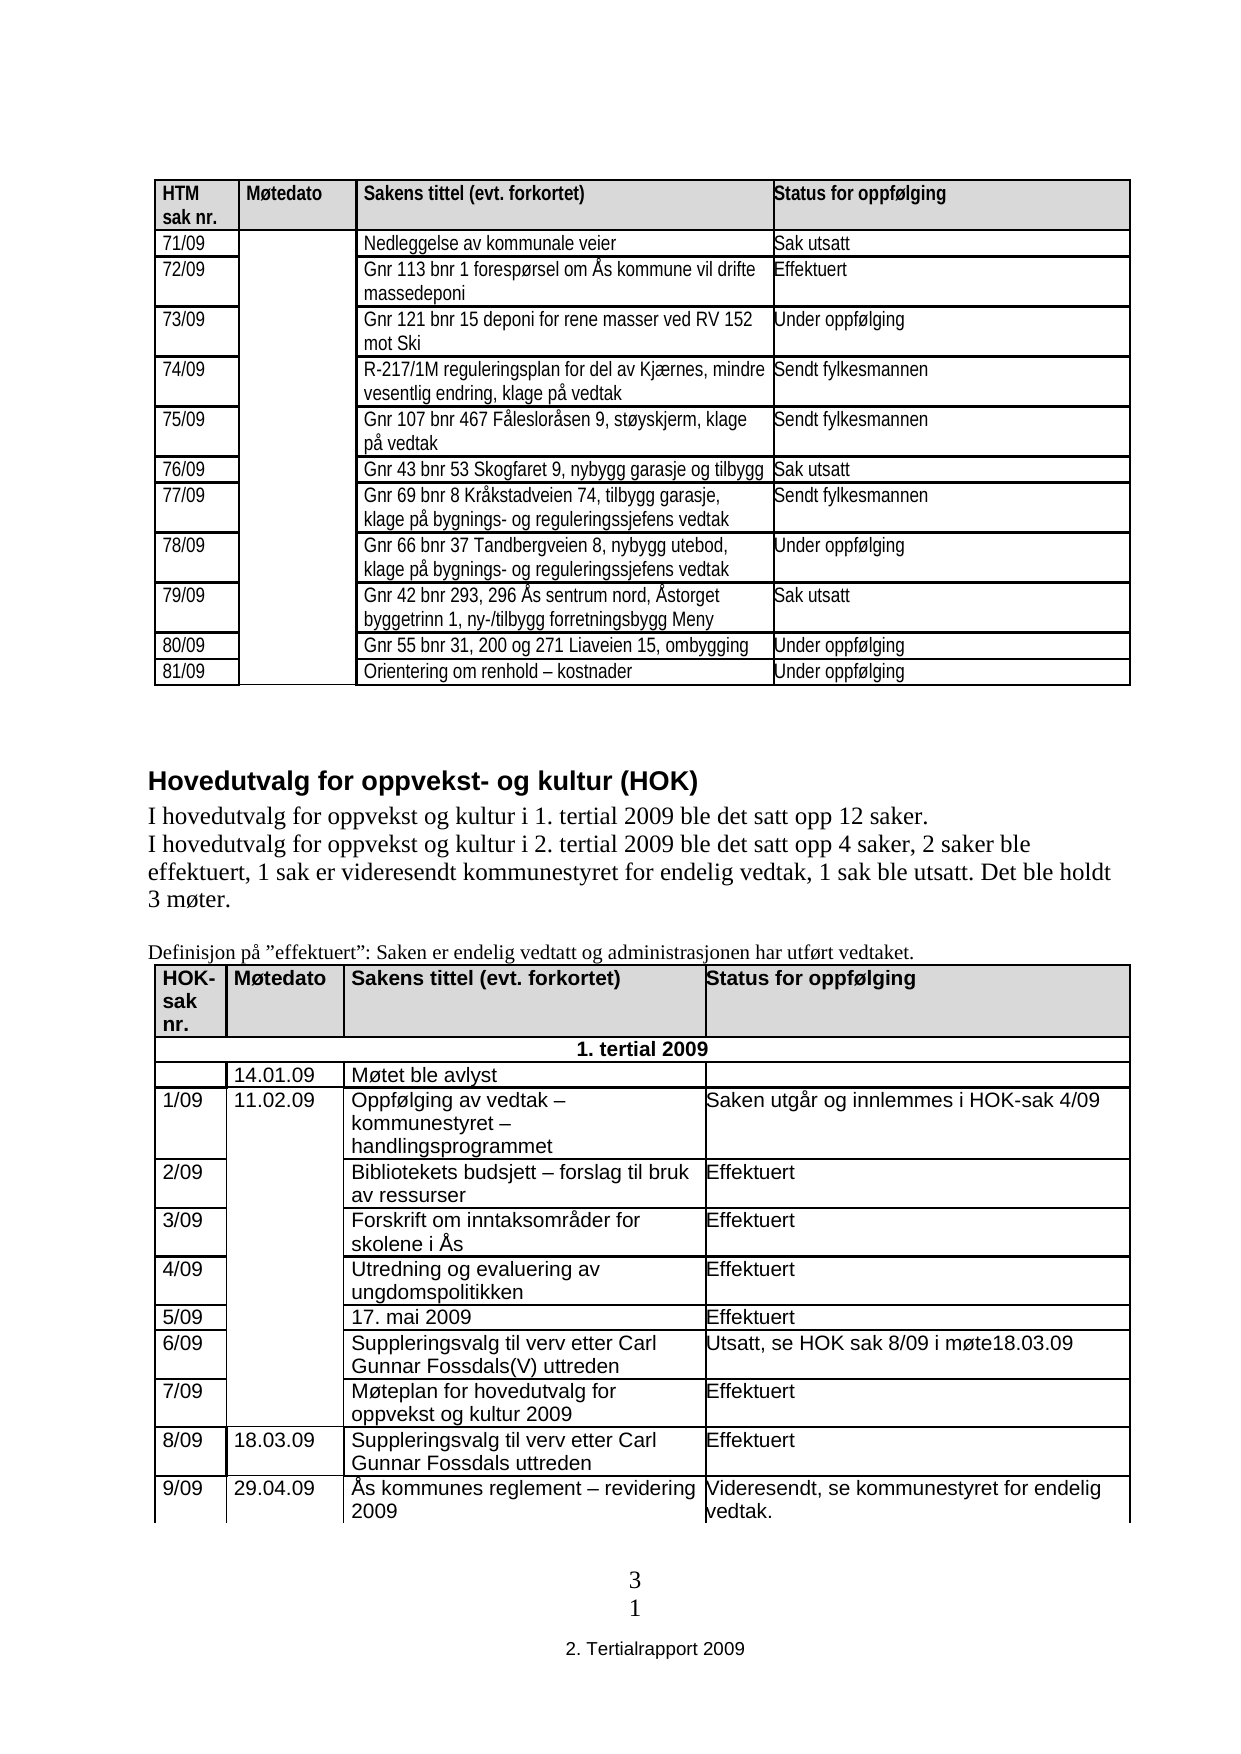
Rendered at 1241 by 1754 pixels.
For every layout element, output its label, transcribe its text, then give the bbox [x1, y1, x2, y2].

table_cell 78/09 [156, 534, 238, 581]
table_cell 9/09 [156, 1477, 226, 1523]
table_header HTM sak nr. [156, 181, 238, 229]
table_cell Gnr 66 bnr 37 Tandbergveien 8, nybygg utebod, klage på bygnings- og reguleringssjefens vedtak [358, 534, 773, 581]
table_cell 81/09 [156, 660, 238, 683]
table_cell Effektuert [707, 1380, 1129, 1426]
text Definisjon på ”effektuert”: Saken er endelig vedtatt og administrasjonen har utført vedtaket. [148, 941, 1125, 964]
table_cell Gnr 121 bnr 15 deponi for rene masser ved RV 152 mot Ski [358, 308, 773, 355]
table_cell 75/09 [156, 408, 238, 455]
table_cell Effektuert [775, 258, 1129, 305]
table_header Sakens tittel (evt. forkortet) [358, 181, 773, 229]
table_cell Gnr 107 bnr 467 Fålesloråsen 9, støyskjerm, klage på vedtak [358, 408, 773, 455]
table_cell Utsatt, se HOK sak 8/09 i møte18.03.09 [707, 1331, 1129, 1378]
text I hovedutvalg for oppvekst og kultur i 1. tertial 2009 ble det satt opp 12 saker. [148, 802, 1125, 830]
table_cell 4/09 [156, 1258, 226, 1304]
subtitle Hovedutvalg for oppvekst- og kultur (HOK) [148, 766, 1125, 796]
table_cell 71/09 [156, 231, 238, 255]
table_cell Sak utsatt [775, 458, 1129, 481]
table_cell 7/09 [156, 1380, 226, 1426]
table_header Status for oppfølging [707, 966, 1129, 1036]
table_header Møtedato [228, 966, 343, 1036]
table_cell Møteplan for hovedutvalg for oppvekst og kultur 2009 [344, 1380, 705, 1426]
table_cell [707, 1063, 1129, 1086]
table_cell Under oppfølging [775, 534, 1129, 581]
table_header Møtedato [240, 181, 355, 229]
table_cell [227, 1207, 343, 1255]
table_header HOK-sak nr. [156, 966, 225, 1036]
table_cell Sendt fylkesmannen [775, 484, 1129, 531]
table_cell 72/09 [156, 258, 238, 305]
table_cell 76/09 [156, 458, 238, 481]
table_cell Suppleringsvalg til verv etter Carl Gunnar Fossdals uttreden [345, 1428, 705, 1475]
table_cell Forskrift om inntaksområder for skolene i Ås [344, 1209, 705, 1255]
table_cell Gnr 43 bnr 53 Skogfaret 9, nybygg garasje og tilbygg [358, 458, 773, 481]
table_cell 8/09 [156, 1428, 225, 1475]
table_cell Gnr 69 bnr 8 Kråkstadveien 74, tilbygg garasje, klage på bygnings- og reguleringssjefens vedtak [358, 484, 773, 531]
table_cell Orientering om renhold – kostnader [358, 660, 773, 683]
table_cell [156, 1063, 225, 1086]
table_cell Videresendt, se kommunestyret for endelig vedtak. [707, 1477, 1129, 1523]
table_cell [227, 1304, 343, 1329]
table_cell 5/09 [156, 1306, 226, 1329]
table_cell Utredning og evaluering av ungdomspolitikken [344, 1258, 705, 1304]
table_cell [227, 1329, 343, 1378]
table_cell 1/09 [156, 1089, 226, 1158]
table_cell Under oppfølging [775, 660, 1129, 683]
table_cell Gnr 42 bnr 293, 296 Ås sentrum nord, Åstorget byggetrinn 1, ny-/tilbygg forretningsbygg Meny [358, 584, 773, 631]
table_cell Effektuert [707, 1258, 1129, 1304]
table_cell [227, 1255, 343, 1304]
table_cell Sak utsatt [775, 584, 1129, 631]
table_cell 74/09 [156, 358, 238, 405]
table_cell Effektuert [707, 1209, 1129, 1255]
table_cell 80/09 [156, 634, 238, 657]
table_cell 14.01.09 [228, 1063, 343, 1086]
table_cell 2/09 [156, 1160, 226, 1207]
table_cell Sendt fylkesmannen [775, 408, 1129, 455]
table_cell Suppleringsvalg til verv etter Carl Gunnar Fossdals(V) uttreden [344, 1331, 705, 1378]
table_cell Under oppfølging [775, 634, 1129, 657]
text I hovedutvalg for oppvekst og kultur i 2. tertial 2009 ble det satt opp 4 saker, 2 saker ble effektuert, 1 sak er videresendt kommunestyret for endelig vedtak, 1 sak ble utsatt. Det ble holdt 3 møter. [148, 830, 1125, 913]
table_cell 6/09 [156, 1331, 226, 1378]
table_cell Nedleggelse av kommunale veier [358, 231, 773, 255]
table_cell [227, 1158, 343, 1207]
table_cell 77/09 [156, 484, 238, 531]
table_cell Oppfølging av vedtak – kommunestyret – handlingsprogrammet [344, 1089, 705, 1158]
table_cell Sak utsatt [775, 231, 1129, 255]
table_cell Møtet ble avlyst [345, 1063, 705, 1086]
table_cell Gnr 113 bnr 1 forespørsel om Ås kommune vil drifte massedeponi [358, 258, 773, 305]
table_cell 3/09 [156, 1209, 226, 1255]
table_header Status for oppfølging [775, 181, 1129, 229]
table_header Sakens tittel (evt. forkortet) [345, 966, 705, 1036]
table_cell Saken utgår og innlemmes i HOK-sak 4/09 [707, 1089, 1129, 1158]
table_cell [227, 1378, 343, 1426]
table_cell Sendt fylkesmannen [775, 358, 1129, 405]
table_cell 18.03.09 [228, 1427, 343, 1475]
table_cell 29.04.09 [227, 1476, 343, 1523]
table_cell Bibliotekets budsjett – forslag til bruk av ressurser [344, 1160, 705, 1207]
table_cell R-217/1M reguleringsplan for del av Kjærnes, mindre vesentlig endring, klage på vedtak [358, 358, 773, 405]
table_cell 17. mai 2009 [344, 1306, 705, 1329]
table_cell Effektuert [707, 1428, 1129, 1475]
table_cell 79/09 [156, 584, 238, 631]
table_cell 73/09 [156, 308, 238, 355]
table_cell 11.02.09 [227, 1088, 343, 1158]
table_cell Effektuert [707, 1160, 1129, 1207]
table_cell 1. tertial 2009 [156, 1038, 1129, 1061]
table_cell Under oppfølging [775, 308, 1129, 355]
table_cell Ås kommunes reglement – revidering 2009 [344, 1477, 705, 1523]
table_cell Gnr 55 bnr 31, 200 og 271 Liaveien 15, ombygging [358, 634, 773, 657]
table_cell Effektuert [707, 1306, 1129, 1329]
